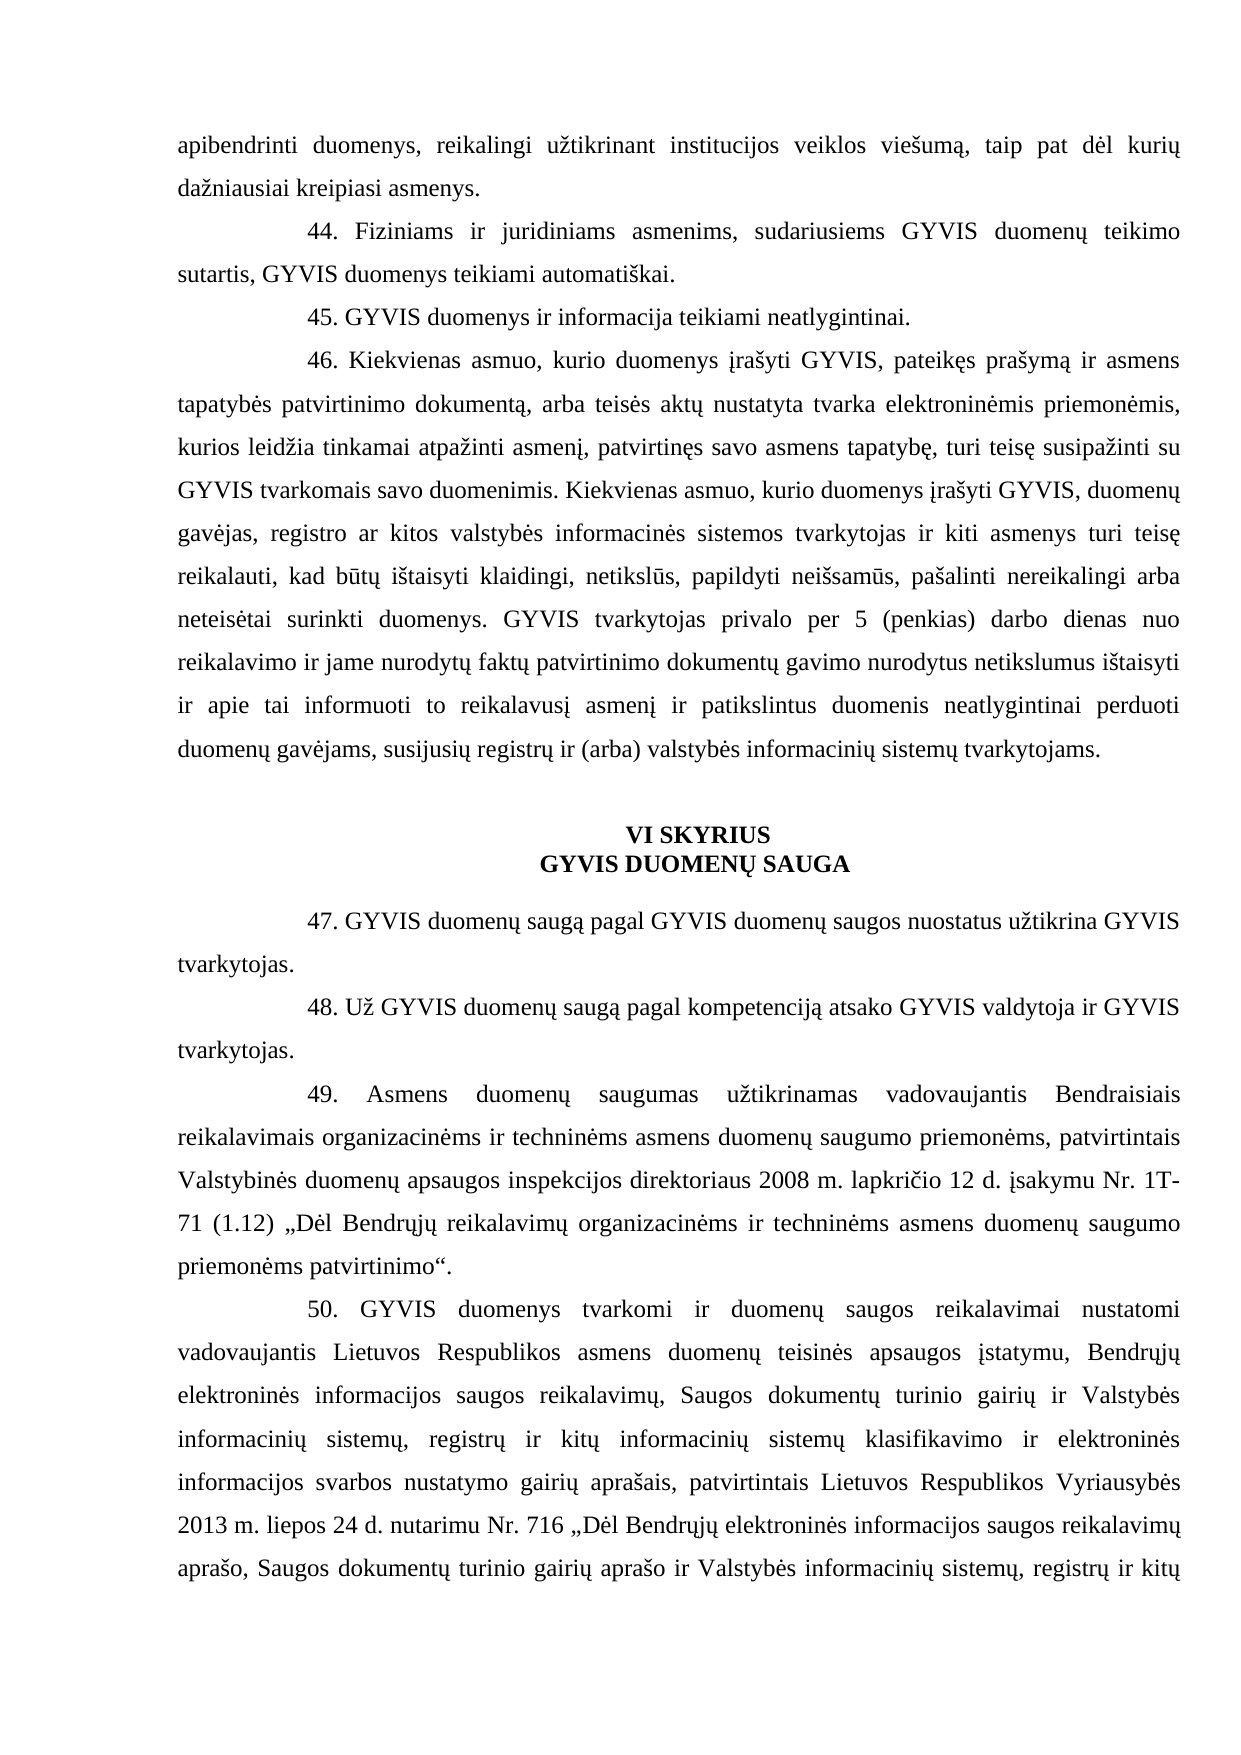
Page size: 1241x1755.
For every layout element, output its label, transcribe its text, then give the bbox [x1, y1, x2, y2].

text VI SKYRIUS [215, 820, 1181, 849]
text GYVIS DUOMENŲ SAUGA [215, 849, 1181, 877]
text 49. Asmens duomenų saugumas užtikrinamas vadovaujantis Bendraisiais reikalavimais organizacinėms ir techninėms asmens duomenų saugumo priemonėms, patvirtintais Valstybinės duomenų apsaugos inspekcijos direktoriaus 2008 m. lapkričio 12 d. įsakymu Nr. 1T-71 (1.12) „Dėl Bendrųjų reikalavimų organizacinėms ir techninėms asmens duomenų saugumo priemonėms patvirtinimo“. [177, 1079, 1181, 1280]
text 48. Už GYVIS duomenų saugą pagal kompetenciją atsako GYVIS valdytoja ir GYVIS tvarkytojas. [177, 992, 1181, 1064]
text apibendrinti duomenys, reikalingi užtikrinant institucijos veiklos viešumą, taip pat dėl kurių dažniausiai kreipiasi asmenys. [177, 130, 1181, 202]
text 46. Kiekvienas asmuo, kurio duomenys įrašyti GYVIS, pateikęs prašymą ir asmens tapatybės patvirtinimo dokumentą, arba teisės aktų nustatyta tvarka elektroninėmis priemonėmis, kurios leidžia tinkamai atpažinti asmenį, patvirtinęs savo asmens tapatybę, turi teisę susipažinti su GYVIS tvarkomais savo duomenimis. Kiekvienas asmuo, kurio duomenys įrašyti GYVIS, duomenų gavėjas, registro ar kitos valstybės informacinės sistemos tvarkytojas ir kiti asmenys turi teisę reikalauti, kad būtų ištaisyti klaidingi, netikslūs, papildyti neišsamūs, pašalinti nereikalingi arba neteisėtai surinkti duomenys. GYVIS tvarkytojas privalo per 5 (penkias) darbo dienas nuo reikalavimo ir jame nurodytų faktų patvirtinimo dokumentų gavimo nurodytus netikslumus ištaisyti ir apie tai informuoti to reikalavusį asmenį ir patikslintus duomenis neatlygintinai perduoti duomenų gavėjams, susijusių registrų ir (arba) valstybės informacinių sistemų tvarkytojams. [177, 346, 1181, 762]
text 47. GYVIS duomenų saugą pagal GYVIS duomenų saugos nuostatus užtikrina GYVIS tvarkytojas. [177, 906, 1181, 978]
text 45. GYVIS duomenys ir informacija teikiami neatlygintinai. [177, 302, 1181, 331]
text 50. GYVIS duomenys tvarkomi ir duomenų saugos reikalavimai nustatomi vadovaujantis Lietuvos Respublikos asmens duomenų teisinės apsaugos įstatymu, Bendrųjų elektroninės informacijos saugos reikalavimų, Saugos dokumentų turinio gairių ir Valstybės informacinių sistemų, registrų ir kitų informacinių sistemų klasifikavimo ir elektroninės informacijos svarbos nustatymo gairių aprašais, patvirtintais Lietuvos Respublikos Vyriausybės 2013 m. liepos 24 d. nutarimu Nr. 716 „Dėl Bendrųjų elektroninės informacijos saugos reikalavimų aprašo, Saugos dokumentų turinio gairių aprašo ir Valstybės informacinių sistemų, registrų ir kitų [177, 1294, 1181, 1582]
text 44. Fiziniams ir juridiniams asmenims, sudariusiems GYVIS duomenų teikimo sutartis, GYVIS duomenys teikiami automatiškai. [177, 216, 1181, 288]
